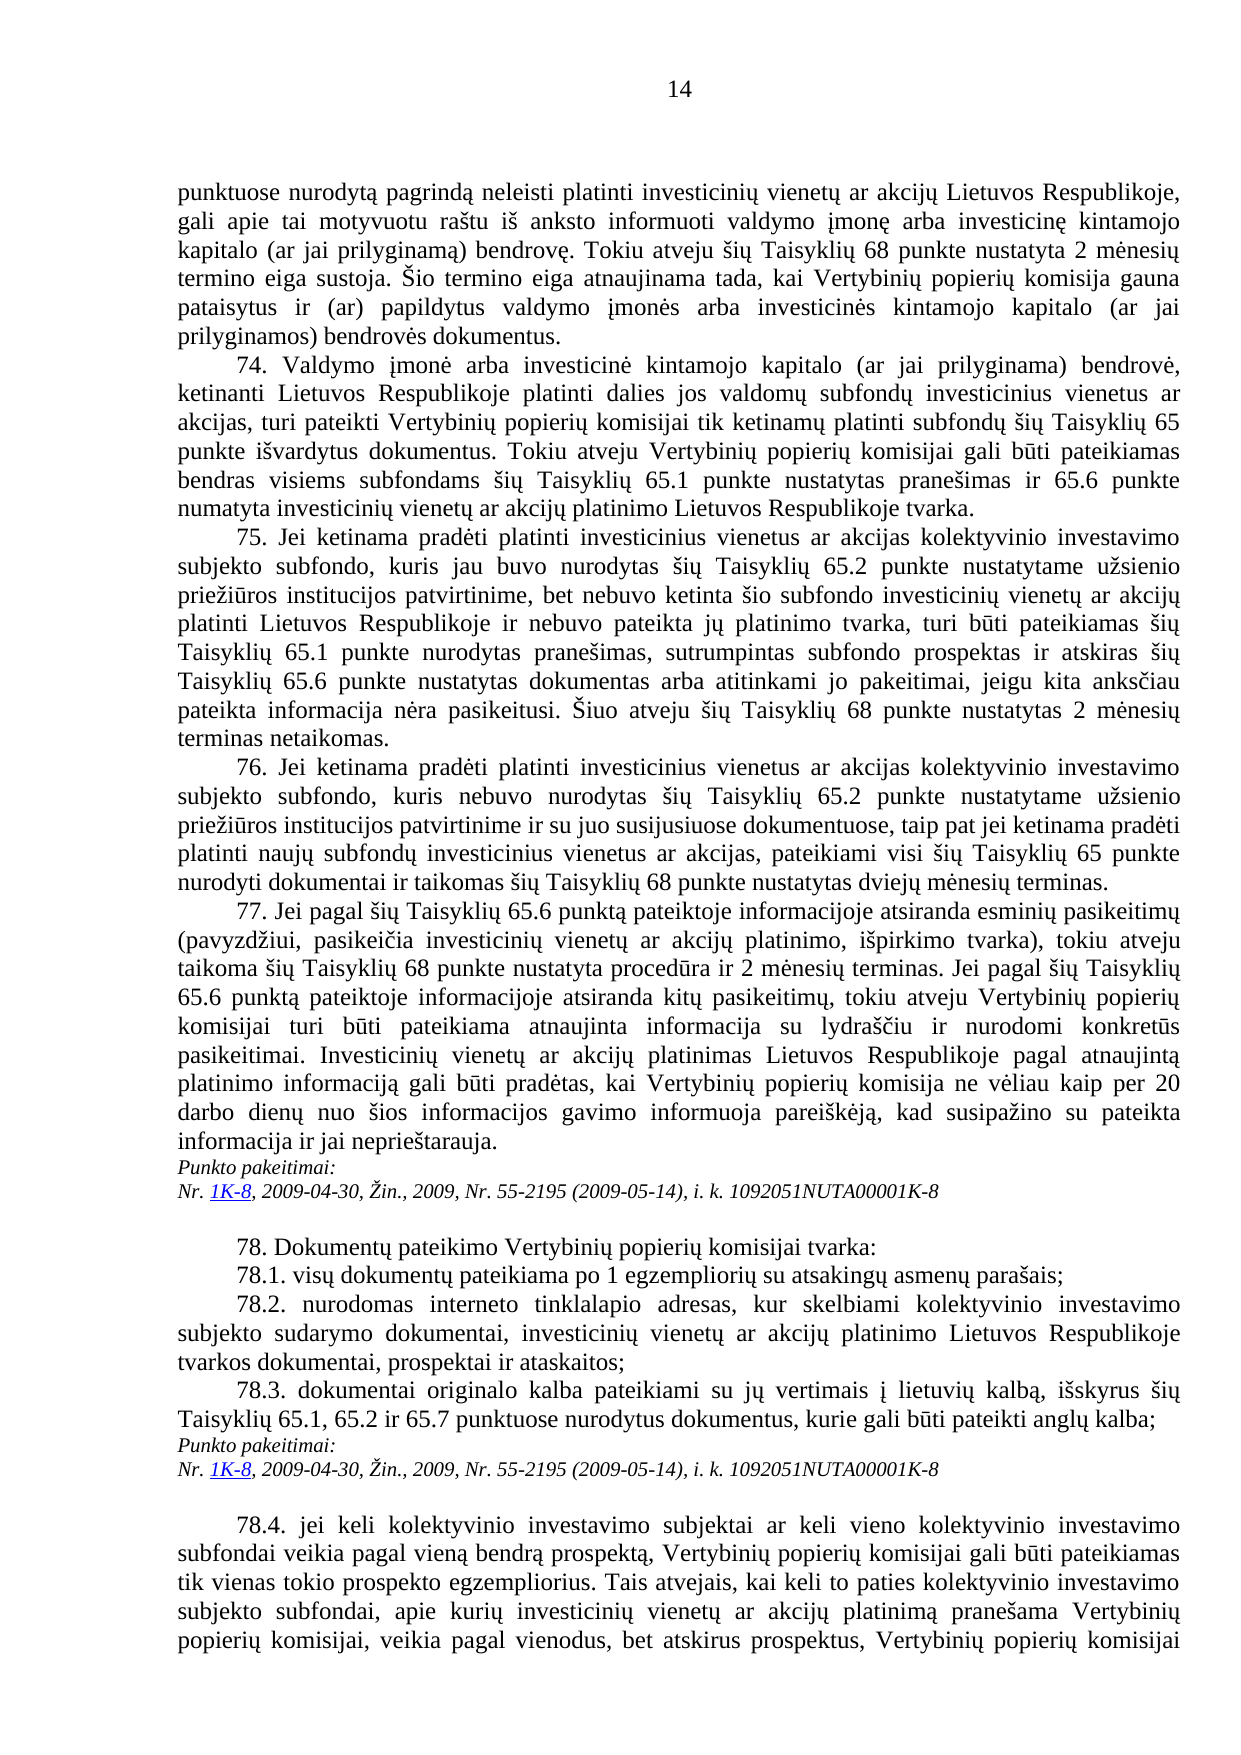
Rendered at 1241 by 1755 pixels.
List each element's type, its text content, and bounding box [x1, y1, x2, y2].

text 76. Jei ketinama pradėti platinti investicinius vienetus ar akcijas kolektyvinio investavimo subjekto subfondo, kuris nebuvo nurodytas šių Taisyklių 65.2 punkte nustatytame užsienio priežiūros institucijos patvirtinime ir su juo susijusiuose dokumentuose, taip pat jei ketinama pradėti platinti naujų subfondų investicinius vienetus ar akcijas, pateikiami visi šių Taisyklių 65 punkte nurodyti dokumentai ir taikomas šių Taisyklių 68 punkte nustatytas dviejų mėnesių terminas. [177, 752, 1181, 896]
text 78.4. jei keli kolektyvinio investavimo subjektai ar keli vieno kolektyvinio investavimo subfondai veikia pagal vieną bendrą prospektą, Vertybinių popierių komisijai gali būti pateikiamas tik vienas tokio prospekto egzempliorius. Tais atvejais, kai keli to paties kolektyvinio investavimo subjekto subfondai, apie kurių investicinių vienetų ar akcijų platinimą pranešama Vertybinių popierių komisijai, veikia pagal vienodus, bet atskirus prospektus, Vertybinių popierių komisijai [177, 1510, 1181, 1653]
text 78.1. visų dokumentų pateikiama po 1 egzempliorių su atsakingų asmenų parašais; [177, 1260, 1181, 1289]
text Punkto pakeitimai: [177, 1433, 1181, 1457]
text Punkto pakeitimai: [177, 1155, 1181, 1179]
text punktuose nurodytą pagrindą neleisti platinti investicinių vienetų ar akcijų Lietuvos Respublikoje, gali apie tai motyvuotu raštu iš anksto informuoti valdymo įmonę arba investicinę kintamojo kapitalo (ar jai prilyginamą) bendrovę. Tokiu atveju šių Taisyklių 68 punkte nustatyta 2 mėnesių termino eiga sustoja. Šio termino eiga atnaujinama tada, kai Vertybinių popierių komisija gauna pataisytus ir (ar) papildytus valdymo įmonės arba investicinės kintamojo kapitalo (ar jai prilyginamos) bendrovės dokumentus. [177, 177, 1181, 350]
text 78. Dokumentų pateikimo Vertybinių popierių komisijai tvarka: [177, 1232, 1181, 1260]
text Nr. 1K-8, 2009-04-30, Žin., 2009, Nr. 55-2195 (2009-05-14), i. k. 1092051NUTA00001K-8 [177, 1457, 1181, 1481]
text 75. Jei ketinama pradėti platinti investicinius vienetus ar akcijas kolektyvinio investavimo subjekto subfondo, kuris jau buvo nurodytas šių Taisyklių 65.2 punkte nustatytame užsienio priežiūros institucijos patvirtinime, bet nebuvo ketinta šio subfondo investicinių vienetų ar akcijų platinti Lietuvos Respublikoje ir nebuvo pateikta jų platinimo tvarka, turi būti pateikiamas šių Taisyklių 65.1 punkte nurodytas pranešimas, sutrumpintas subfondo prospektas ir atskiras šių Taisyklių 65.6 punkte nustatytas dokumentas arba atitinkami jo pakeitimai, jeigu kita anksčiau pateikta informacija nėra pasikeitusi. Šiuo atveju šių Taisyklių 68 punkte nustatytas 2 mėnesių terminas netaikomas. [177, 522, 1181, 752]
text 77. Jei pagal šių Taisyklių 65.6 punktą pateiktoje informacijoje atsiranda esminių pasikeitimų (pavyzdžiui, pasikeičia investicinių vienetų ar akcijų platinimo, išpirkimo tvarka), tokiu atveju taikoma šių Taisyklių 68 punkte nustatyta procedūra ir 2 mėnesių terminas. Jei pagal šių Taisyklių 65.6 punktą pateiktoje informacijoje atsiranda kitų pasikeitimų, tokiu atveju Vertybinių popierių komisijai turi būti pateikiama atnaujinta informacija su lydraščiu ir nurodomi konkretūs pasikeitimai. Investicinių vienetų ar akcijų platinimas Lietuvos Respublikoje pagal atnaujintą platinimo informaciją gali būti pradėtas, kai Vertybinių popierių komisija ne vėliau kaip per 20 darbo dienų nuo šios informacijos gavimo informuoja pareiškėją, kad susipažino su pateikta informacija ir jai neprieštarauja. [177, 896, 1181, 1155]
text Nr. 1K-8, 2009-04-30, Žin., 2009, Nr. 55-2195 (2009-05-14), i. k. 1092051NUTA00001K-8 [177, 1179, 1181, 1203]
text 78.2. nurodomas interneto tinklalapio adresas, kur skelbiami kolektyvinio investavimo subjekto sudarymo dokumentai, investicinių vienetų ar akcijų platinimo Lietuvos Respublikoje tvarkos dokumentai, prospektai ir ataskaitos; [177, 1289, 1181, 1375]
text 78.3. dokumentai originalo kalba pateikiami su jų vertimais į lietuvių kalbą, išskyrus šių Taisyklių 65.1, 65.2 ir 65.7 punktuose nurodytus dokumentus, kurie gali būti pateikti anglų kalba; [177, 1375, 1181, 1433]
text 74. Valdymo įmonė arba investicinė kintamojo kapitalo (ar jai prilyginama) bendrovė, ketinanti Lietuvos Respublikoje platinti dalies jos valdomų subfondų investicinius vienetus ar akcijas, turi pateikti Vertybinių popierių komisijai tik ketinamų platinti subfondų šių Taisyklių 65 punkte išvardytus dokumentus. Tokiu atveju Vertybinių popierių komisijai gali būti pateikiamas bendras visiems subfondams šių Taisyklių 65.1 punkte nustatytas pranešimas ir 65.6 punkte numatyta investicinių vienetų ar akcijų platinimo Lietuvos Respublikoje tvarka. [177, 350, 1181, 522]
